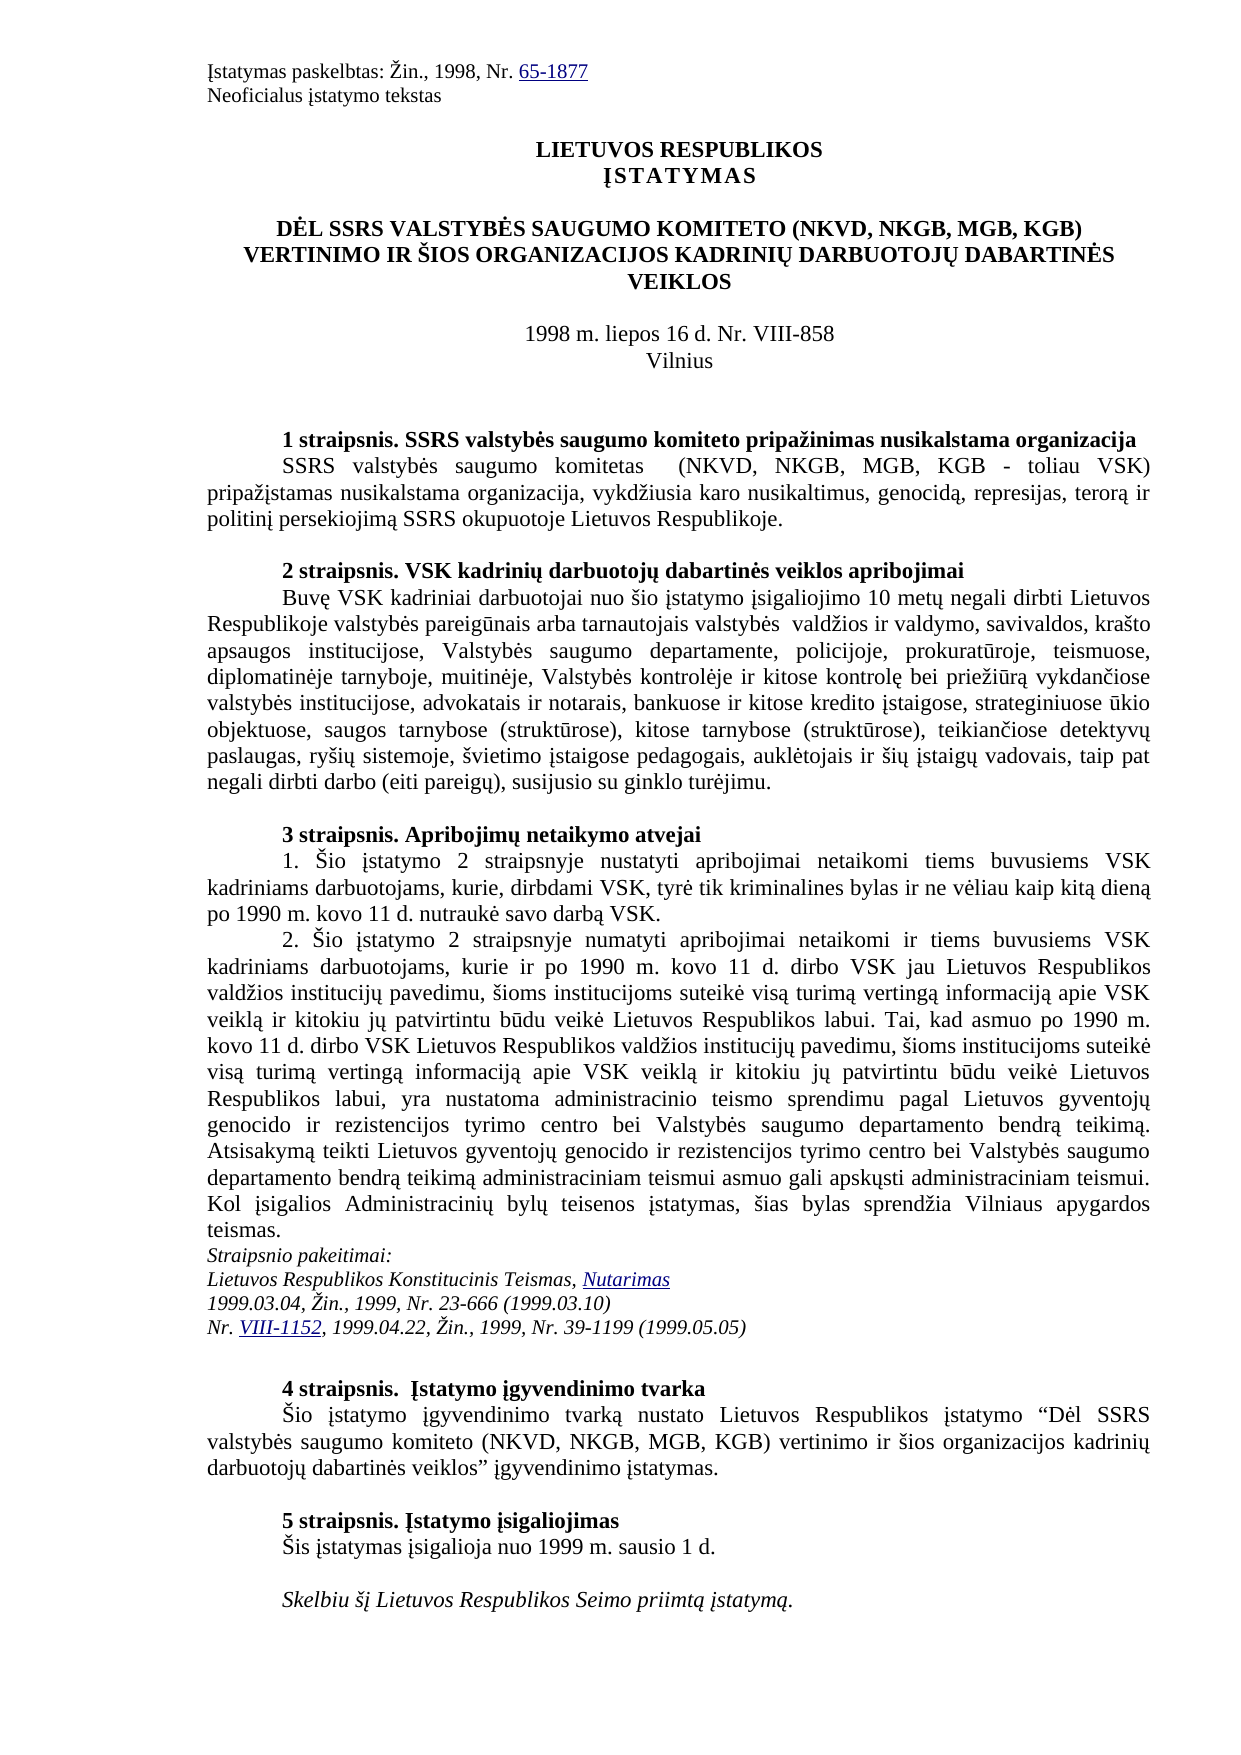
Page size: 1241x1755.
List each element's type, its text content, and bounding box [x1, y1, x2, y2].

text 2. Šio įstatymo 2 straipsnyje numatyti apribojimai netaikomi ir tiems buvusiems VSK kadriniams darbuotojams, kurie ir po 1990 m. kovo 11 d. dirbo VSK jau Lietuvos Respublikos valdžios institucijų pavedimu, šioms institucijoms suteikė visą turimą vertingą informaciją apie VSK veiklą ir kitokiu jų patvirtintu būdu veikė Lietuvos Respublikos labui. Tai, kad asmuo po 1990 m. kovo 11 d. dirbo VSK Lietuvos Respublikos valdžios institucijų pavedimu, šioms institucijoms suteikė visą turimą vertingą informaciją apie VSK veiklą ir kitokiu jų patvirtintu būdu veikė Lietuvos Respublikos labui, yra nustatoma administracinio teismo sprendimu pagal Lietuvos gyventojų genocido ir rezistencijos tyrimo centro bei Valstybės saugumo departamento bendrą teikimą. Atsisakymą teikti Lietuvos gyventojų genocido ir rezistencijos tyrimo centro bei Valstybės saugumo departamento bendrą teikimą administraciniam teismui asmuo gali apskųsti administraciniam teismui. Kol įsigalios Administracinių bylų teisenos įstatymas, šias bylas sprendžia Vilniaus apygardos teismas. [207, 927, 1152, 1243]
text Šis įstatymas įsigalioja nuo 1999 m. sausio 1 d. [207, 1533, 1152, 1559]
text 1 straipsnis. SSRS valstybės saugumo komiteto pripažinimas nusikalstama organizacija [282, 426, 1152, 452]
text LIETUVOS RESPUBLIKOS [207, 136, 1152, 162]
text 1999.03.04, Žin., 1999, Nr. 23-666 (1999.03.10) [207, 1291, 1152, 1315]
text Nr. VIII-1152, 1999.04.22, Žin., 1999, Nr. 39-1199 (1999.05.05) [207, 1315, 1152, 1339]
text 1. Šio įstatymo 2 straipsnyje nustatyti apribojimai netaikomi tiems buvusiems VSK kadriniams darbuotojams, kurie, dirbdami VSK, tyrė tik kriminalines bylas ir ne vėliau kaip kitą dieną po 1990 m. kovo 11 d. nutraukė savo darbą VSK. [207, 847, 1152, 927]
text 2 straipsnis. VSK kadrinių darbuotojų dabartinės veiklos apribojimai [207, 558, 1152, 584]
text SSRS valstybės saugumo komitetas (NKVD, NKGB, MGB, KGB - toliau VSK) pripažįstamas nusikalstama organizacija, vykdžiusia karo nusikaltimus, genocidą, represijas, terorą ir politinį persekiojimą SSRS okupuotoje Lietuvos Respublikoje. [207, 452, 1152, 531]
text DĖL SSRS VALSTYBĖS SAUGUMO KOMITETO (NKVD, NKGB, MGB, KGB) VERTINIMO IR ŠIOS ORGANIZACIJOS KADRINIŲ DARBUOTOJŲ DABARTINĖS VEIKLOS [207, 215, 1152, 294]
text Straipsnio pakeitimai: [207, 1243, 1152, 1267]
text Lietuvos Respublikos Konstitucinis Teismas, Nutarimas [207, 1267, 1152, 1291]
text Šio įstatymo įgyvendinimo tvarką nustato Lietuvos Respublikos įstatymo “Dėl SSRS valstybės saugumo komiteto (NKVD, NKGB, MGB, KGB) vertinimo ir šios organizacijos kadrinių darbuotojų dabartinės veiklos” įgyvendinimo įstatymas. [207, 1401, 1152, 1481]
text Skelbiu šį Lietuvos Respublikos Seimo priimtą įstatymą. [207, 1586, 1152, 1612]
text ĮSTATYMAS [207, 162, 1152, 189]
text Buvę VSK kadriniai darbuotojai nuo šio įstatymo įsigaliojimo 10 metų negali dirbti Lietuvos Respublikoje valstybės pareigūnais arba tarnautojais valstybės valdžios ir valdymo, savivaldos, krašto apsaugos institucijose, Valstybės saugumo departamente, policijoje, prokuratūroje, teismuose, diplomatinėje tarnyboje, muitinėje, Valstybės kontrolėje ir kitose kontrolę bei priežiūrą vykdančiose valstybės institucijose, advokatais ir notarais, bankuose ir kitose kredito įstaigose, strateginiuose ūkio objektuose, saugos tarnybose (struktūrose), kitose tarnybose (struktūrose), teikiančiose detektyvų paslaugas, ryšių sistemoje, švietimo įstaigose pedagogais, auklėtojais ir šių įstaigų vadovais, taip pat negali dirbti darbo (eiti pareigų), susijusio su ginklo turėjimu. [207, 584, 1152, 795]
text 5 straipsnis. Įstatymo įsigaliojimas [207, 1507, 1152, 1533]
text Neoficialus įstatymo tekstas [207, 83, 1152, 107]
text Įstatymas paskelbtas: Žin., 1998, Nr. 65-1877 [207, 59, 1152, 83]
text 3 straipsnis. Apribojimų netaikymo atvejai [207, 821, 1152, 847]
text 4 straipsnis. Įstatymo įgyvendinimo tvarka [207, 1375, 1152, 1401]
text 1998 m. liepos 16 d. Nr. VIII-858 Vilnius [207, 320, 1152, 373]
